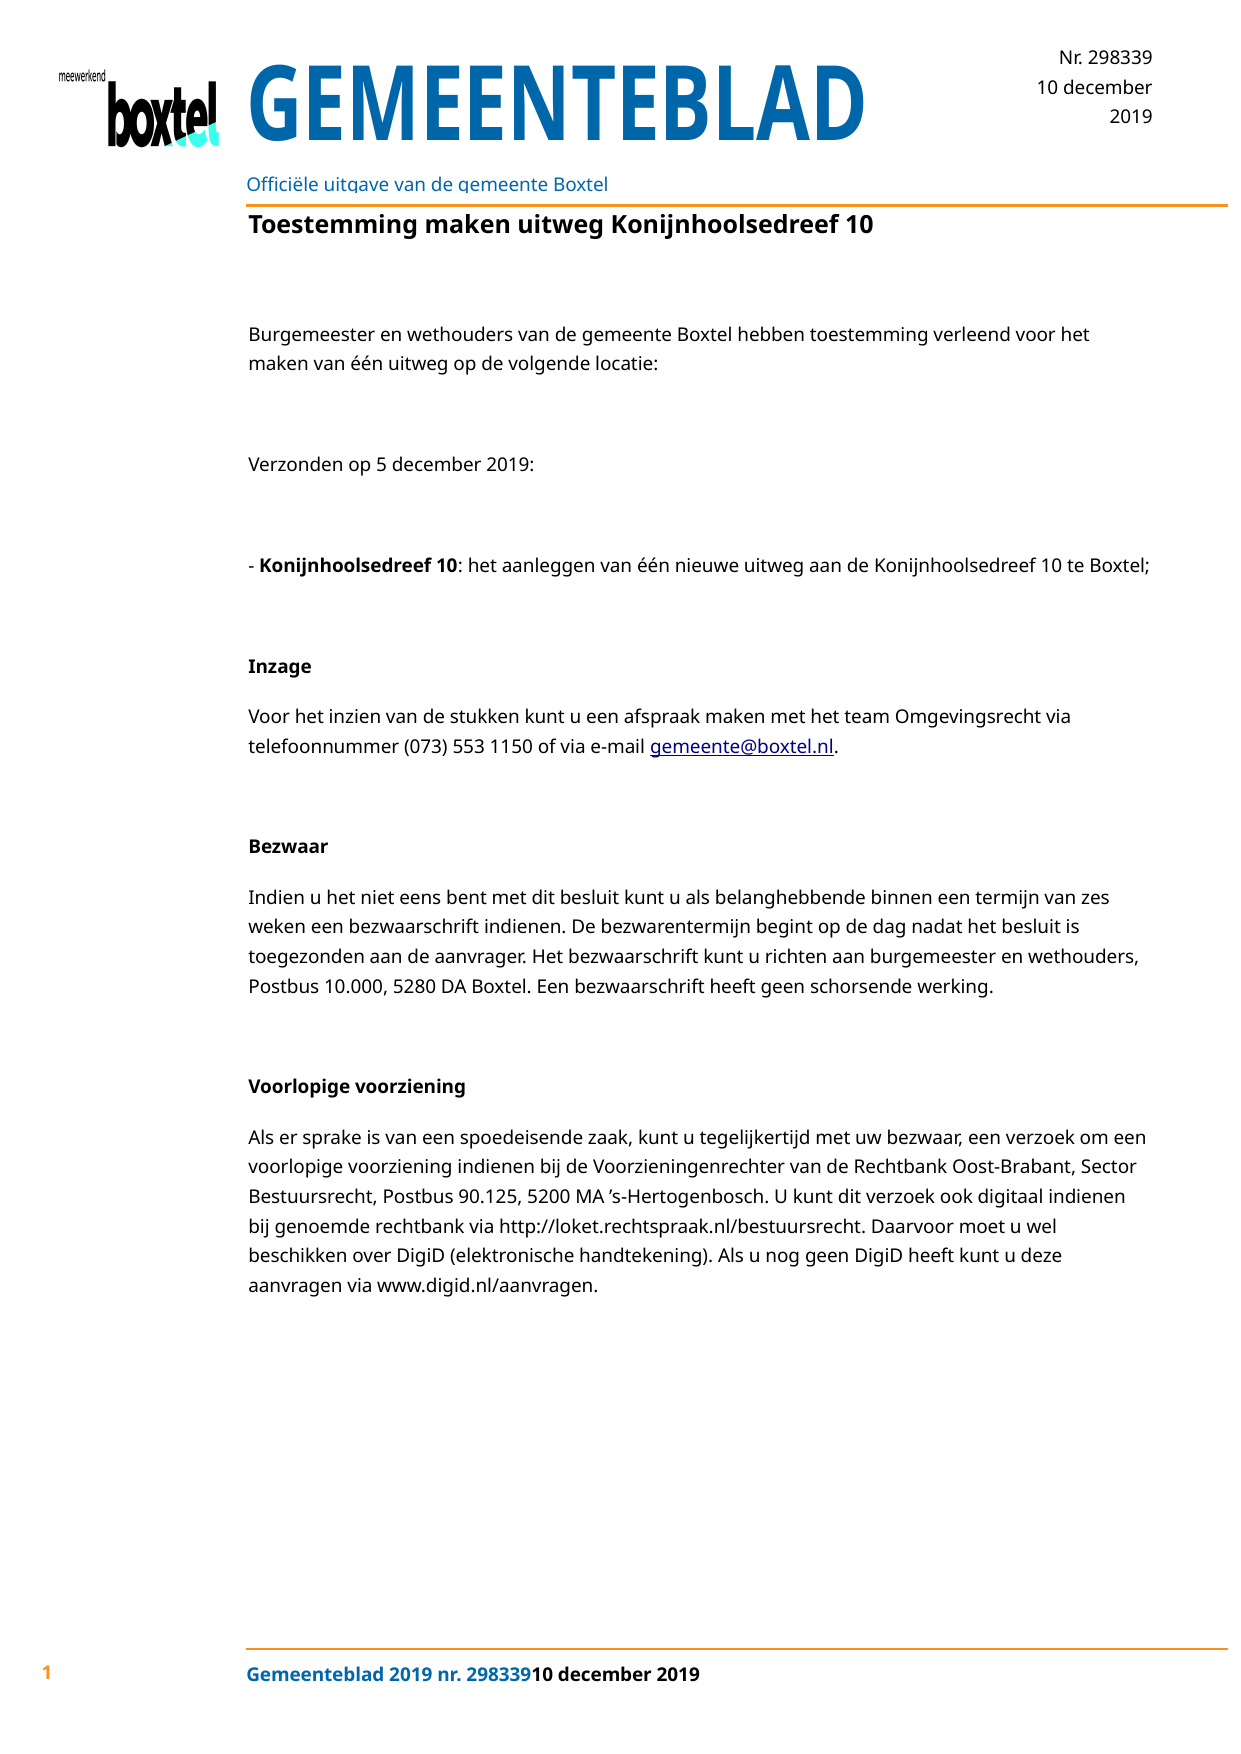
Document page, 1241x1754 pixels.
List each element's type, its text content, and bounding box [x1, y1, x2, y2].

text Als er sprake is van een spoedeisende zaak, kunt u tegelijkertijd met uw bezwaar, een verzoek om een voorlopige voorziening indienen bij de Voorzieningenrechter van de Rechtbank Oost-Brabant, Sector Bestuursrecht, Postbus 90.125, 5200 MA ’s-Hertogenbosch. U kunt dit verzoek ook digitaal indienen bij genoemde rechtbank via http://loket.rechtspraak.nl/bestuursrecht. Daarvoor moet u wel beschikken over DigiD (elektronische handtekening). Als u nog geen DigiD heeft kunt u deze aanvragen via www.digid.nl/aanvragen. [248, 1124, 1152, 1298]
text Indien u het niet eens bent met dit besluit kunt u als belanghebbende binnen een termijn van zes weken een bezwaarschrift indienen. De bezwarentermijn begint op de dag nadat het besluit is toegezonden aan de aanvrager. Het bezwaarschrift kunt u richten aan burgemeester en wethouders, Postbus 10.000, 5280 DA Boxtel. Een bezwaarschrift heeft geen schorsende werking. [248, 884, 1152, 998]
text Toestemming maken uitweg Konijnhoolsedreef 10 [248, 207, 1152, 241]
text Voorlopige voorziening [248, 1074, 1152, 1099]
text - Konijnhoolsedreef 10: het aanleggen van één nieuwe uitweg aan de Konijnhoolsedreef 10 te Boxtel; [248, 552, 1152, 578]
text Voor het inzien van de stukken kunt u een afspraak maken met het team Omgevingsrecht via telefoonnummer (073) 553 1150 of via e-mail gemeente@boxtel.nl. [248, 703, 1152, 758]
picture [41, 47, 231, 172]
text Verzonden op 5 december 2019: [248, 451, 1152, 477]
text Burgemeester en wethouders van de gemeente Boxtel hebben toestemming verleend voor het maken van één uitweg op de volgende locatie: [248, 321, 1152, 376]
text Inzage [248, 653, 1152, 678]
text Bezwaar [248, 834, 1152, 859]
